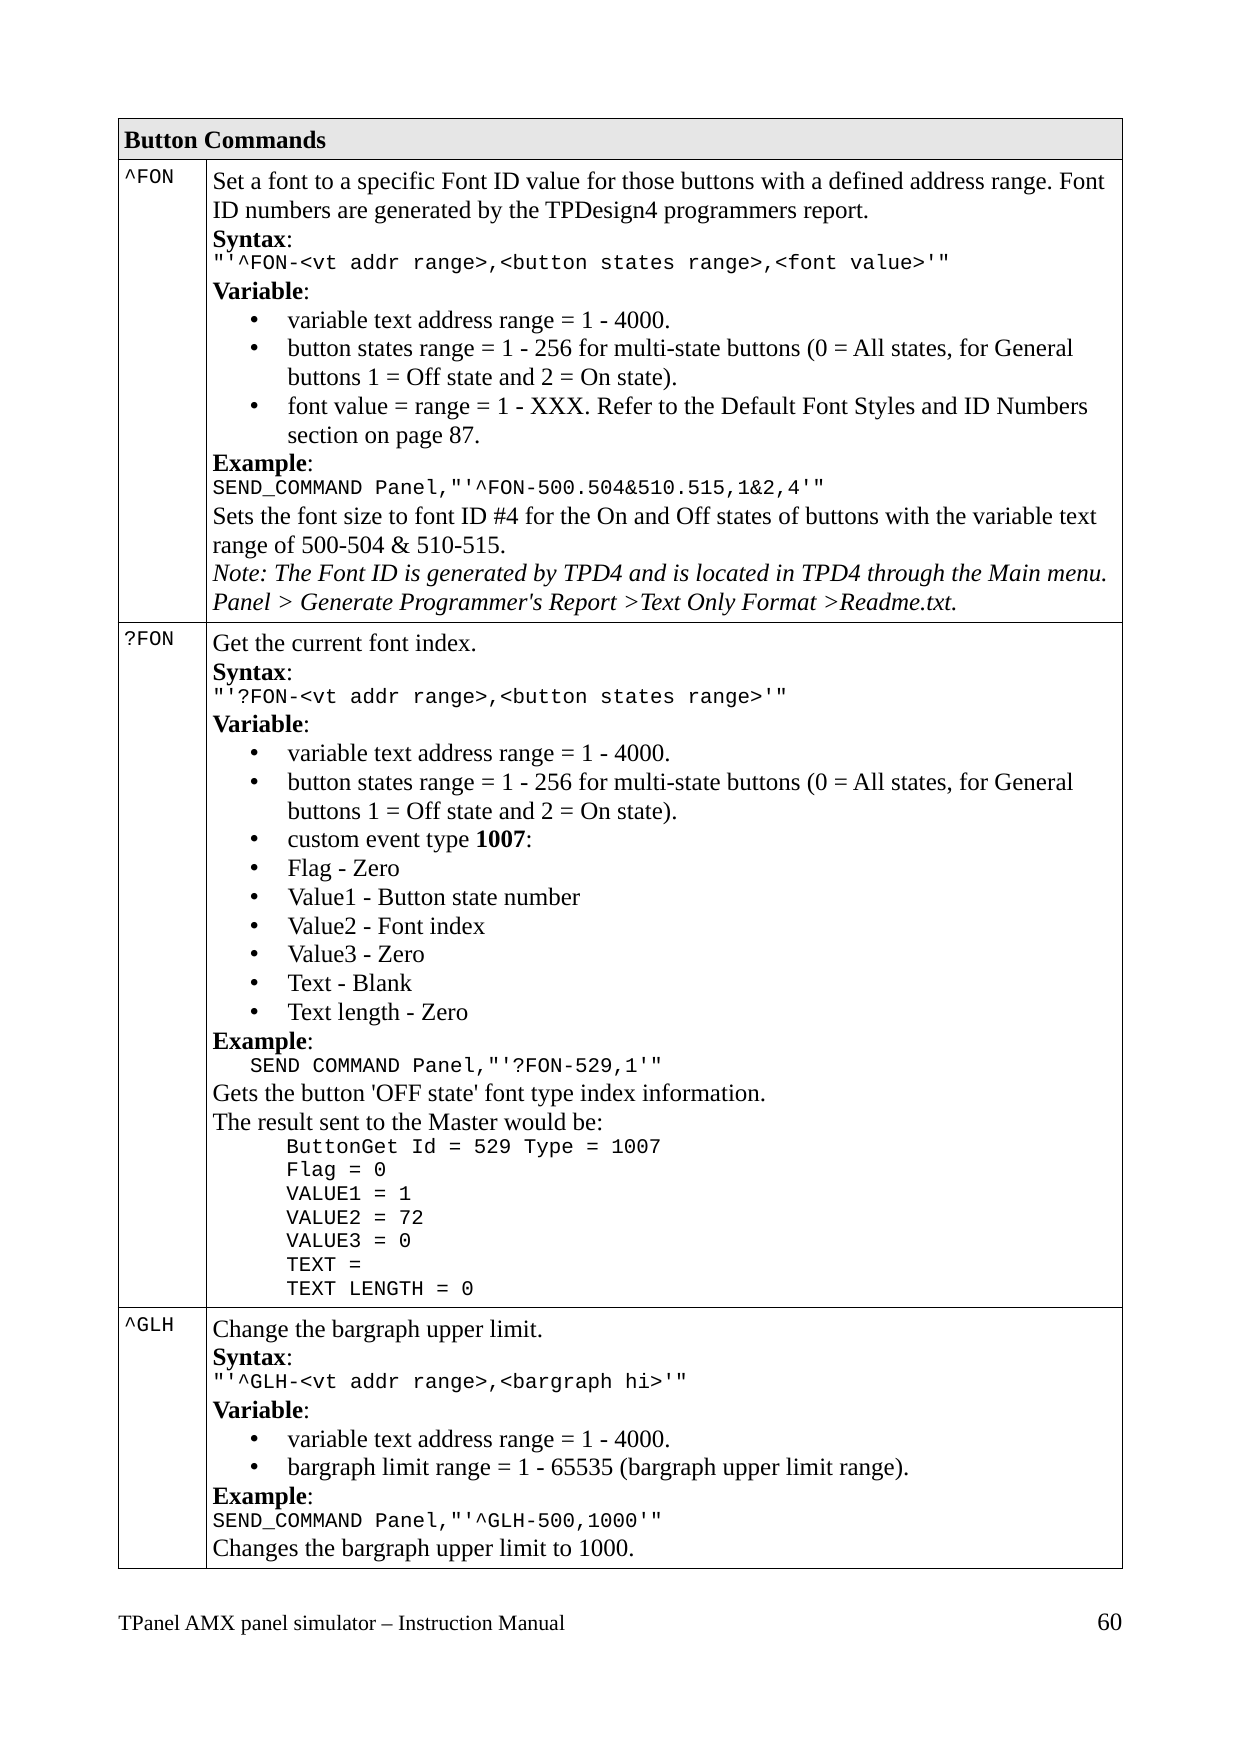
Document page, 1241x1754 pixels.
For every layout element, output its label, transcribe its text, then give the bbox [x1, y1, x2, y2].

table_cell ?FON [119, 623, 206, 1307]
table_cell ^GLH [119, 1308, 206, 1568]
table_cell Get the current font index. Syntax: "'?FON-<vt addr range>,<button states range>'" Variable: variable text address range = 1 - 4000. button states range = 1 - 256 for multi-state buttons (0 = All states, for General buttons 1 = Off state and 2 = On state). custom event type 1007: Flag - Zero Value1 - Button state number Value2 - Font index Value3 - Zero Text - Blank Text length - Zero Example: SEND COMMAND Panel,"'?FON-529,1'" Gets the button 'OFF state' font type index information. The result sent to the Master would be: ButtonGet Id = 529 Type = 1007 Flag = 0 VALUE1 = 1 VALUE2 = 72 VALUE3 = 0 TEXT = TEXT LENGTH = 0 [207, 623, 1122, 1307]
table_cell Set a font to a specific Font ID value for those buttons with a defined address range. Font ID numbers are generated by the TPDesign4 programmers report. Syntax: "'^FON-<vt addr range>,<button states range>,<font value>'" Variable: variable text address range = 1 - 4000. button states range = 1 - 256 for multi-state buttons (0 = All states, for General buttons 1 = Off state and 2 = On state). font value = range = 1 - XXX. Refer to the Default Font Styles and ID Numbers section on page 87. Example: SEND_COMMAND Panel,"'^FON-500.504&510.515,1&2,4'" Sets the font size to font ID #4 for the On and Off states of buttons with the variable text range of 500-504 & 510-515. Note: The Font ID is generated by TPD4 and is located in TPD4 through the Main menu. Panel > Generate Programmer's Report >Text Only Format >Readme.txt. [207, 160, 1122, 622]
table_cell ^FON [119, 160, 206, 622]
table_cell Change the bargraph upper limit. Syntax: "'^GLH-<vt addr range>,<bargraph hi>'" Variable: variable text address range = 1 - 4000. bargraph limit range = 1 - 65535 (bargraph upper limit range). Example: SEND_COMMAND Panel,"'^GLH-500,1000'" Changes the bargraph upper limit to 1000. [207, 1308, 1122, 1568]
table_header Button Commands [119, 119, 1122, 159]
